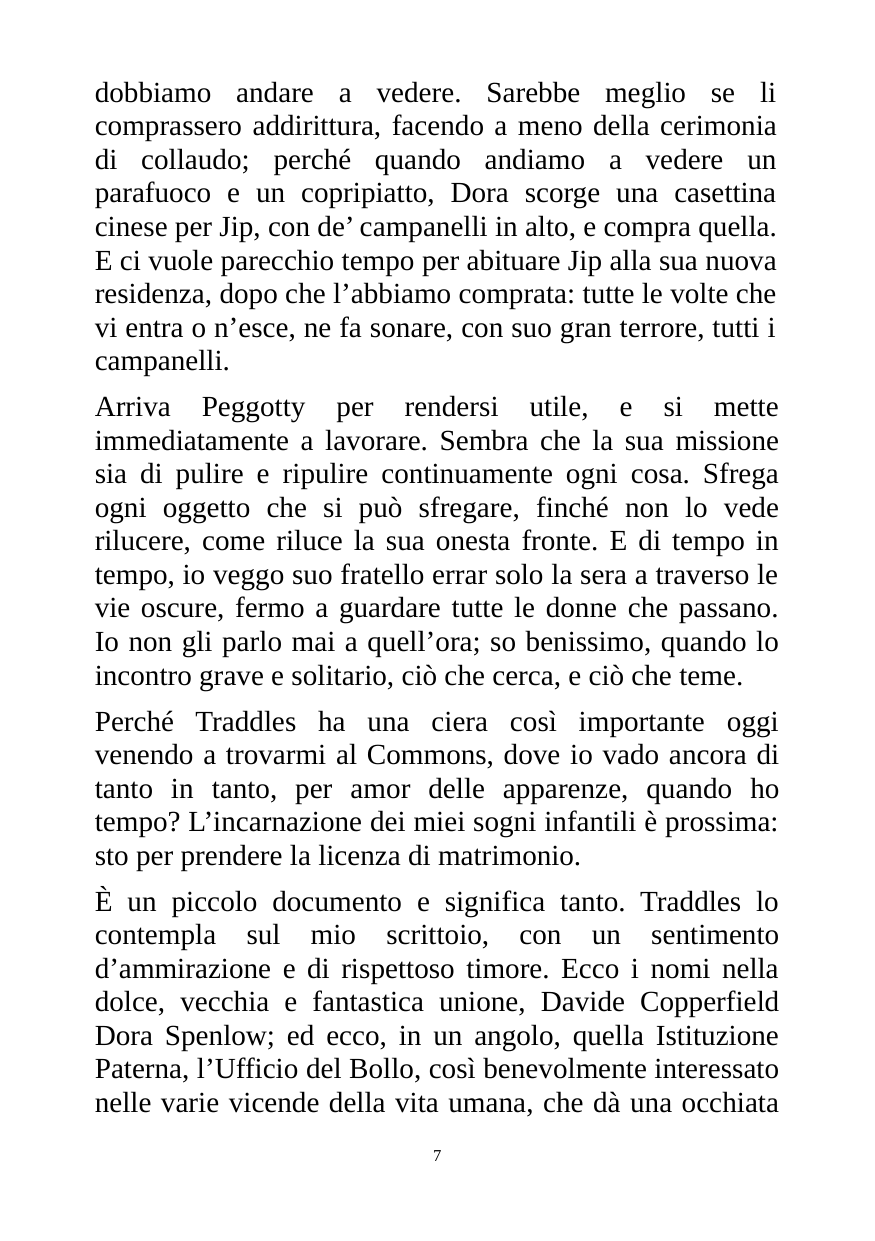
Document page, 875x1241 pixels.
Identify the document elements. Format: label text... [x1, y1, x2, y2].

text Arriva Peggotty per rendersi utile, e si mette immediatamente a lavorare. Sembra che la sua missione sia di pulire e ripulire continuamente ogni cosa. Sfrega ogni oggetto che si può sfregare, finché non lo vede rilucere, come riluce la sua onesta fronte. E di tempo in tempo, io veggo suo fratello errar solo la sera a traverso le vie oscure, fermo a guardare tutte le donne che passano. Io non gli parlo mai a quell’ora; so benissimo, quando lo incontro grave e solitario, ciò che cerca, e ciò che teme. [94, 389, 779, 691]
text Perché Traddles ha una ciera così importante oggi venendo a trovarmi al Commons, dove io vado ancora di tanto in tanto, per amor delle apparenze, quando ho tempo? L’incarnazione dei miei sogni infantili è prossima: sto per prendere la licenza di matrimonio. [94, 704, 779, 871]
text dobbiamo andare a vedere. Sarebbe meglio se li comprassero addirittura, facendo a meno della cerimonia di collaudo; perché quando andiamo a vedere un parafuoco e un copripiatto, Dora scorge una casettina cinese per Jip, con de’ campanelli in alto, e compra quella. E ci vuole parecchio tempo per abituare Jip alla sua nuova residenza, dopo che l’abbiamo comprata: tutte le volte che vi entra o n’esce, ne fa sonare, con suo gran terrore, tutti i campanelli. [94, 75, 777, 377]
text È un piccolo documento e significa tanto. Traddles lo contempla sul mio scrittoio, con un sentimento d’ammirazione e di rispettoso timore. Ecco i nomi nella dolce, vecchia e fantastica unione, Davide Copperfield Dora Spenlow; ed ecco, in un angolo, quella Istituzione Paterna, l’Ufficio del Bollo, così benevolmente interessato nelle varie vicende della vita umana, che dà una occhiata [94, 884, 779, 1119]
